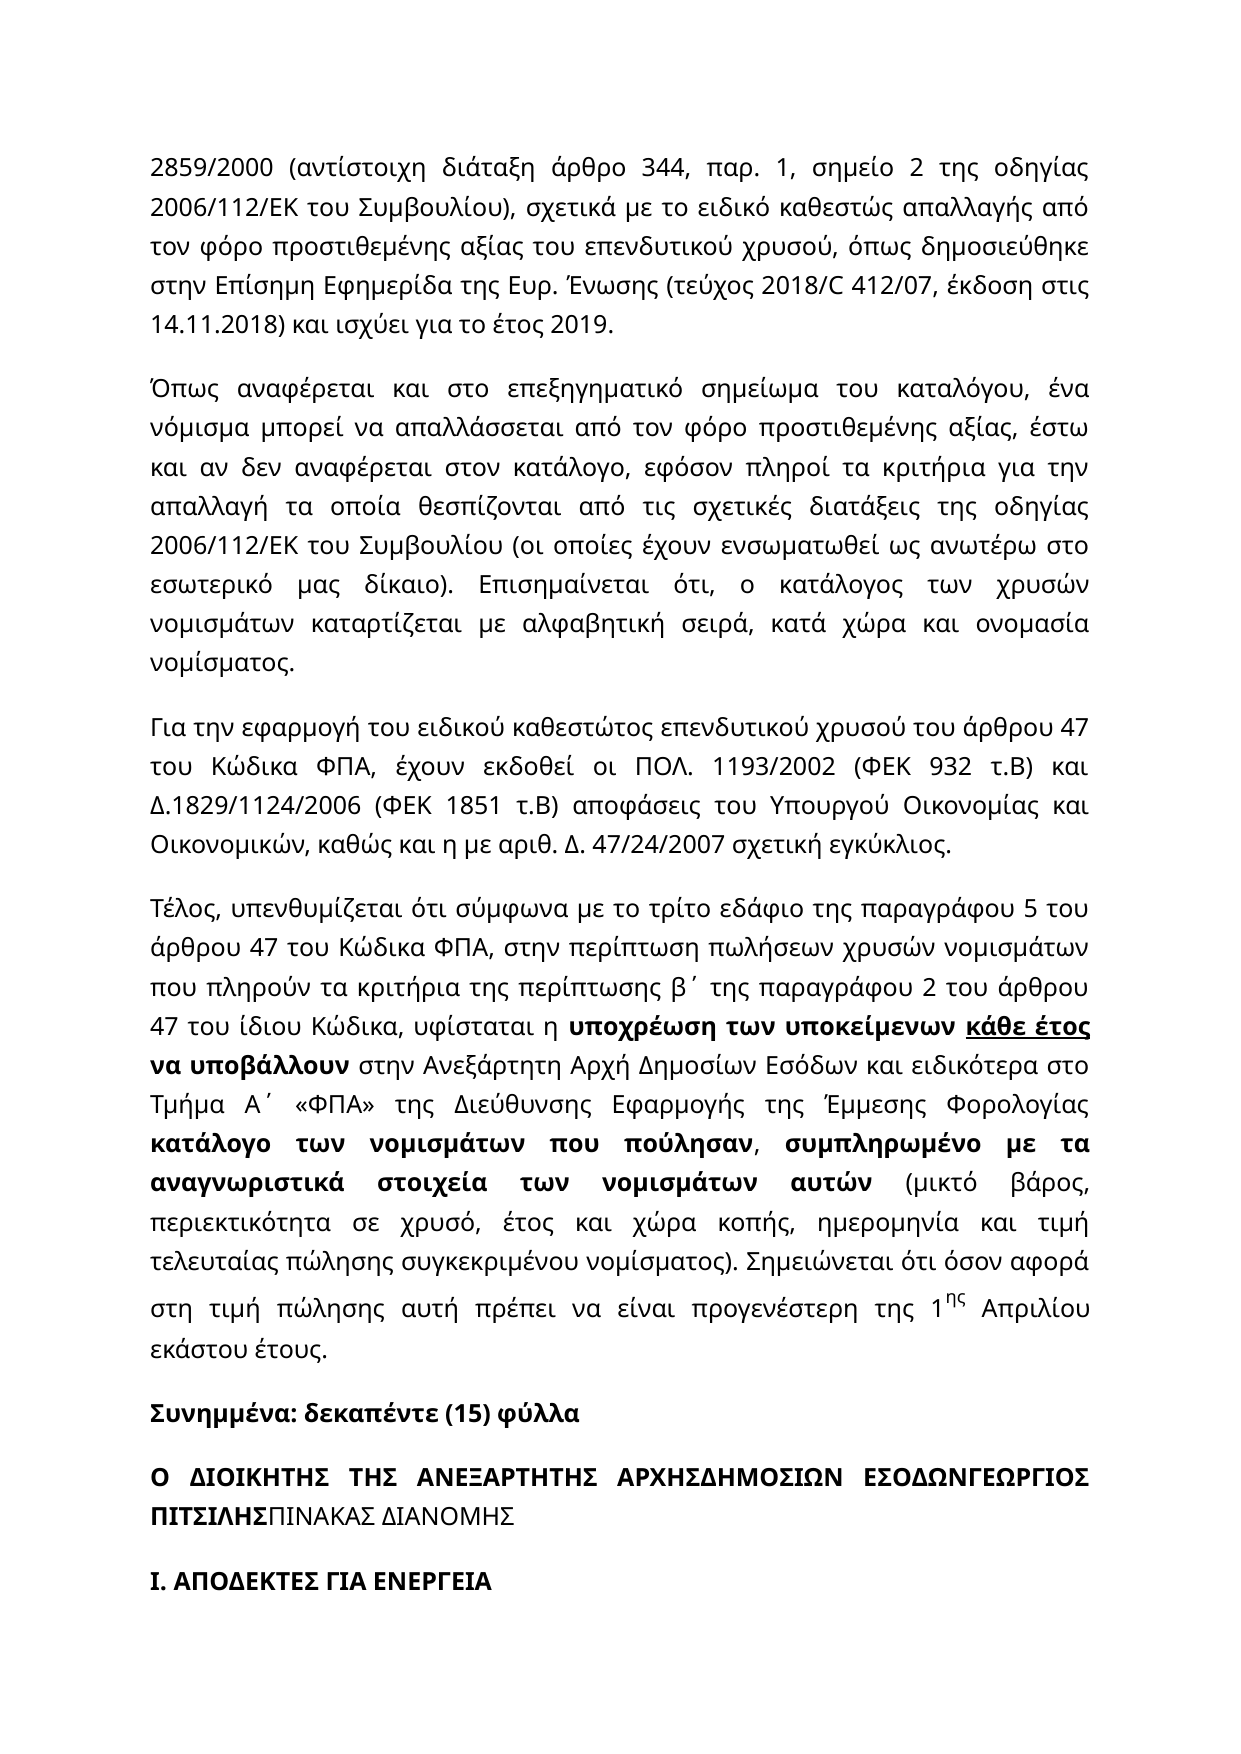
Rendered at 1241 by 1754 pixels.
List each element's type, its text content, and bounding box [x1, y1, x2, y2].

text Ι. ΑΠΟΔΕΚΤΕΣ ΓΙΑ ΕΝΕΡΓΕΙΑ [150, 1563, 1090, 1597]
text 2859/2000 (αντίστοιχη διάταξη άρθρο 344, παρ. 1, σημείο 2 της οδηγίας 2006/112/ΕΚ του Συμβουλίου), σχετικά με το ειδικό καθεστώς απαλλαγής από τον φόρο προστιθεμένης αξίας του επενδυτικού χρυσού, όπως δημοσιεύθηκε στην Επίσημη Εφημερίδα της Ευρ. Ένωσης (τεύχος 2018/C 412/07, έκδοση στις 14.11.2018) και ισχύει για το έτος 2019. [150, 150, 1090, 341]
text Για την εφαρμογή του ειδικού καθεστώτος επενδυτικού χρυσού του άρθρου 47 του Κώδικα ΦΠΑ, έχουν εκδοθεί οι ΠΟΛ. 1193/2002 (ΦΕΚ 932 τ.Β) και Δ.1829/1124/2006 (ΦΕΚ 1851 τ.Β) αποφάσεις του Υπουργού Οικονομίας και Οικονομικών, καθώς και η με αριθ. Δ. 47/24/2007 σχετική εγκύκλιος. [150, 709, 1090, 861]
text Ο ΔΙΟΙΚΗΤΗΣ ΤΗΣ ΑΝΕΞΑΡΤΗΤΗΣ ΑΡΧΗΣΔΗΜΟΣΙΩΝ ΕΣΟΔΩΝΓΕΩΡΓΙΟΣ ΠΙΤΣΙΛΗΣΠΙΝΑΚΑΣ ΔΙΑΝΟΜΗΣ [150, 1460, 1090, 1533]
text Όπως αναφέρεται και στο επεξηγηματικό σημείωμα του καταλόγου, ένα νόμισμα μπορεί να απαλλάσσεται από τον φόρο προστιθεμένης αξίας, έστω και αν δεν αναφέρεται στον κατάλογο, εφόσον πληροί τα κριτήρια για την απαλλαγή τα οποία θεσπίζονται από τις σχετικές διατάξεις της οδηγίας 2006/112/ΕΚ του Συμβουλίου (οι οποίες έχουν ενσωματωθεί ως ανωτέρω στο εσωτερικό μας δίκαιο). Επισημαίνεται ότι, ο κατάλογος των χρυσών νομισμάτων καταρτίζεται με αλφαβητική σειρά, κατά χώρα και ονομασία νομίσματος. [150, 371, 1090, 679]
text Τέλος, υπενθυμίζεται ότι σύμφωνα με το τρίτο εδάφιο της παραγράφου 5 του άρθρου 47 του Κώδικα ΦΠΑ, στην περίπτωση πωλήσεων χρυσών νομισμάτων που πληρούν τα κριτήρια της περίπτωσης β΄ της παραγράφου 2 του άρθρου 47 του ίδιου Κώδικα, υφίσταται η υποχρέωση των υποκείμενων κάθε έτος να υποβάλλουν στην Ανεξάρτητη Αρχή Δημοσίων Εσόδων και ειδικότερα στο Τμήμα Α΄ «ΦΠΑ» της Διεύθυνσης Εφαρμογής της Έμμεσης Φορολογίας κατάλογο των νομισμάτων που πούλησαν, συμπληρωμένο με τα αναγνωριστικά στοιχεία των νομισμάτων αυτών (μικτό βάρος, περιεκτικότητα σε χρυσό, έτος και χώρα κοπής, ημερομηνία και τιμή τελευταίας πώλησης συγκεκριμένου νομίσματος). Σημειώνεται ότι όσον αφορά στη τιμή πώλησης αυτή πρέπει να είναι προγενέστερη της 1ης Απριλίου εκάστου έτους. [150, 891, 1090, 1366]
text Συνημμένα: δεκαπέντε (15) φύλλα [150, 1396, 1090, 1430]
